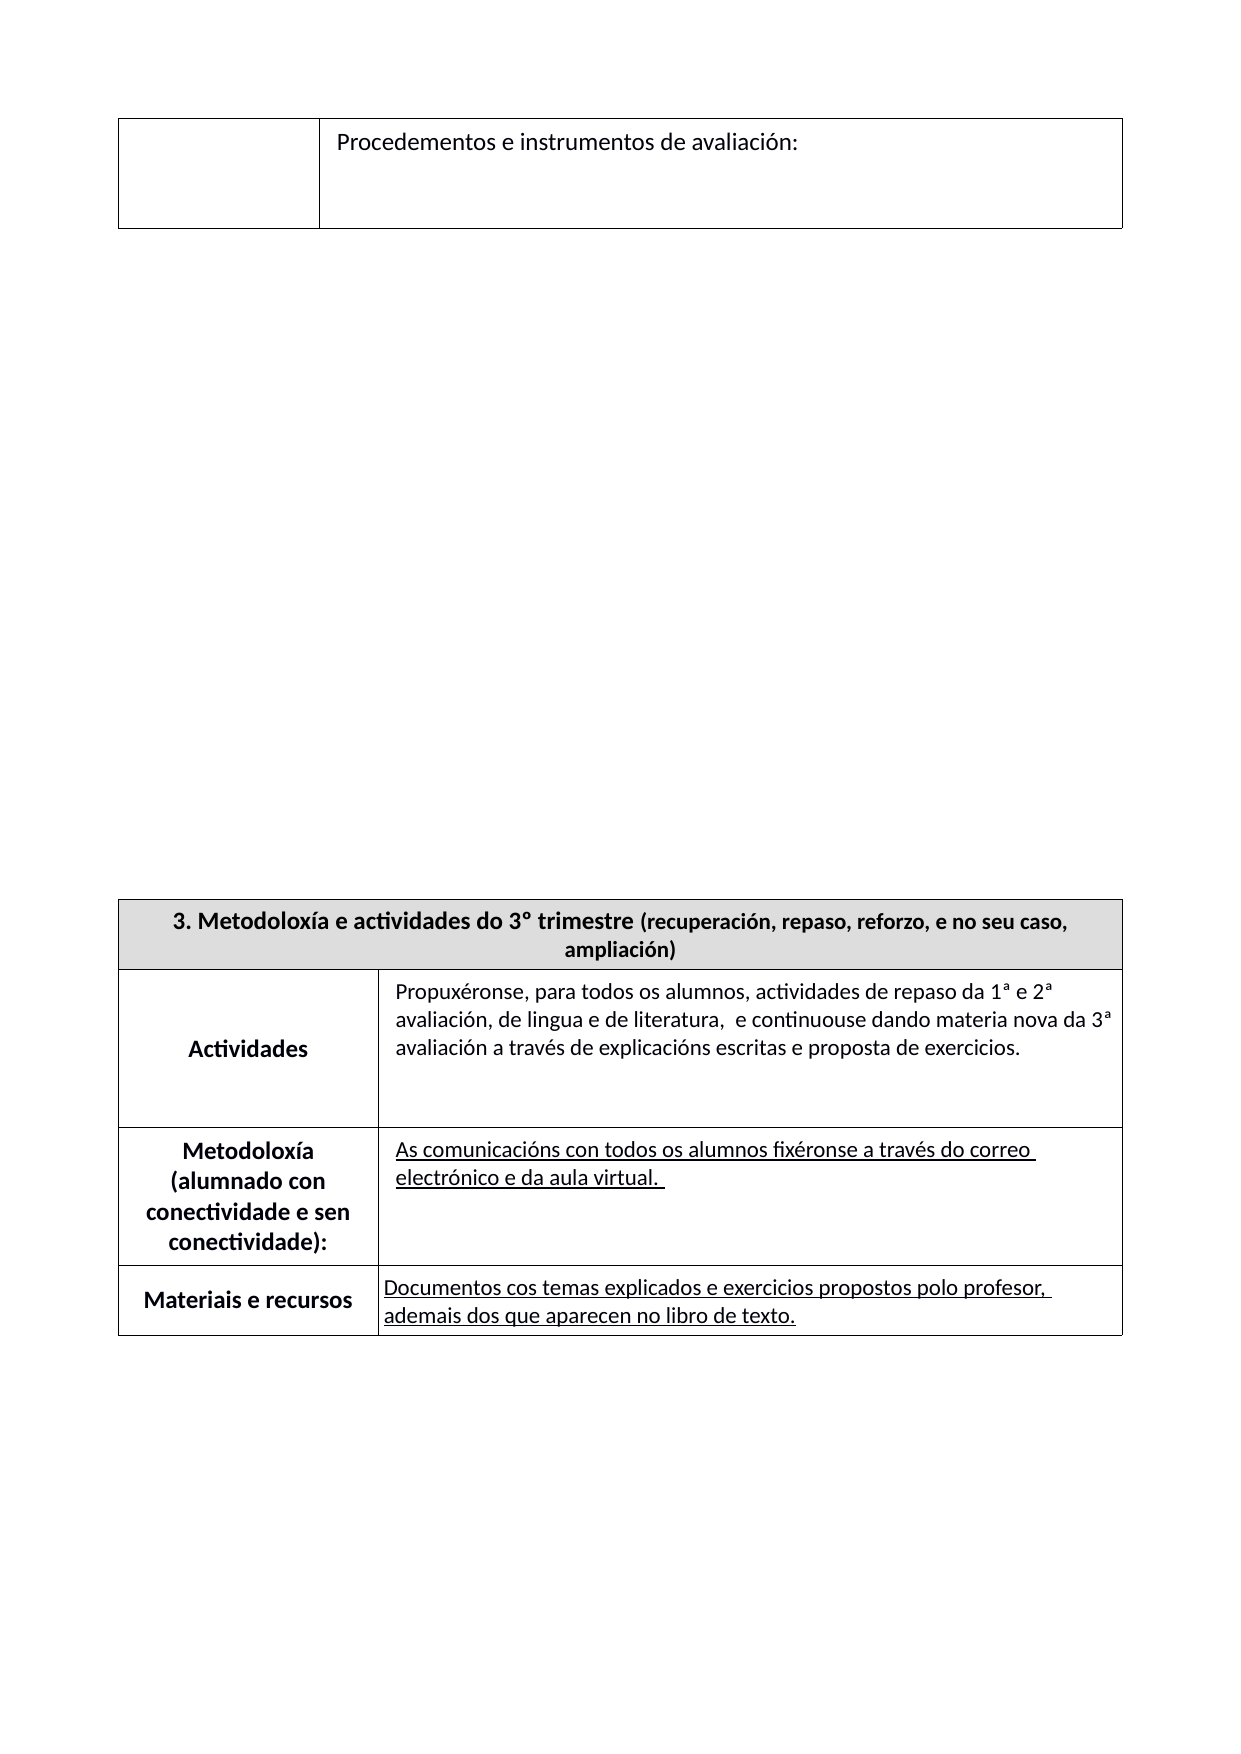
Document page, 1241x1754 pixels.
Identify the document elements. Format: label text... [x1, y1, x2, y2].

table_cell As comunicacións con todos os alumnos fixéronse a través do correo electrónico e da aula virtual. [379, 1128, 1122, 1265]
table_cell Actividades [119, 970, 378, 1127]
table_cell Propuxéronse, para todos os alumnos, actividades de repaso da 1ª e 2ª avaliación, de lingua e de literatura, e continuouse dando materia nova da 3ª avaliación a través de explicacións escritas e proposta de exercicios. [379, 970, 1122, 1127]
table_cell Procedementos e instrumentos de avaliación: [320, 119, 1122, 227]
table_header 3. Metodoloxía e actividades do 3º trimestre (recuperación, repaso, reforzo, e no seu caso, ampliación) [119, 900, 1122, 969]
table_cell [119, 119, 319, 227]
table_cell Documentos cos temas explicados e exercicios propostos polo profesor, ademais dos que aparecen no libro de texto. [379, 1266, 1122, 1334]
table_cell Materiais e recursos [119, 1266, 378, 1334]
table_cell Metodoloxía (alumnado con conectividade e sen conectividade): [119, 1128, 378, 1265]
